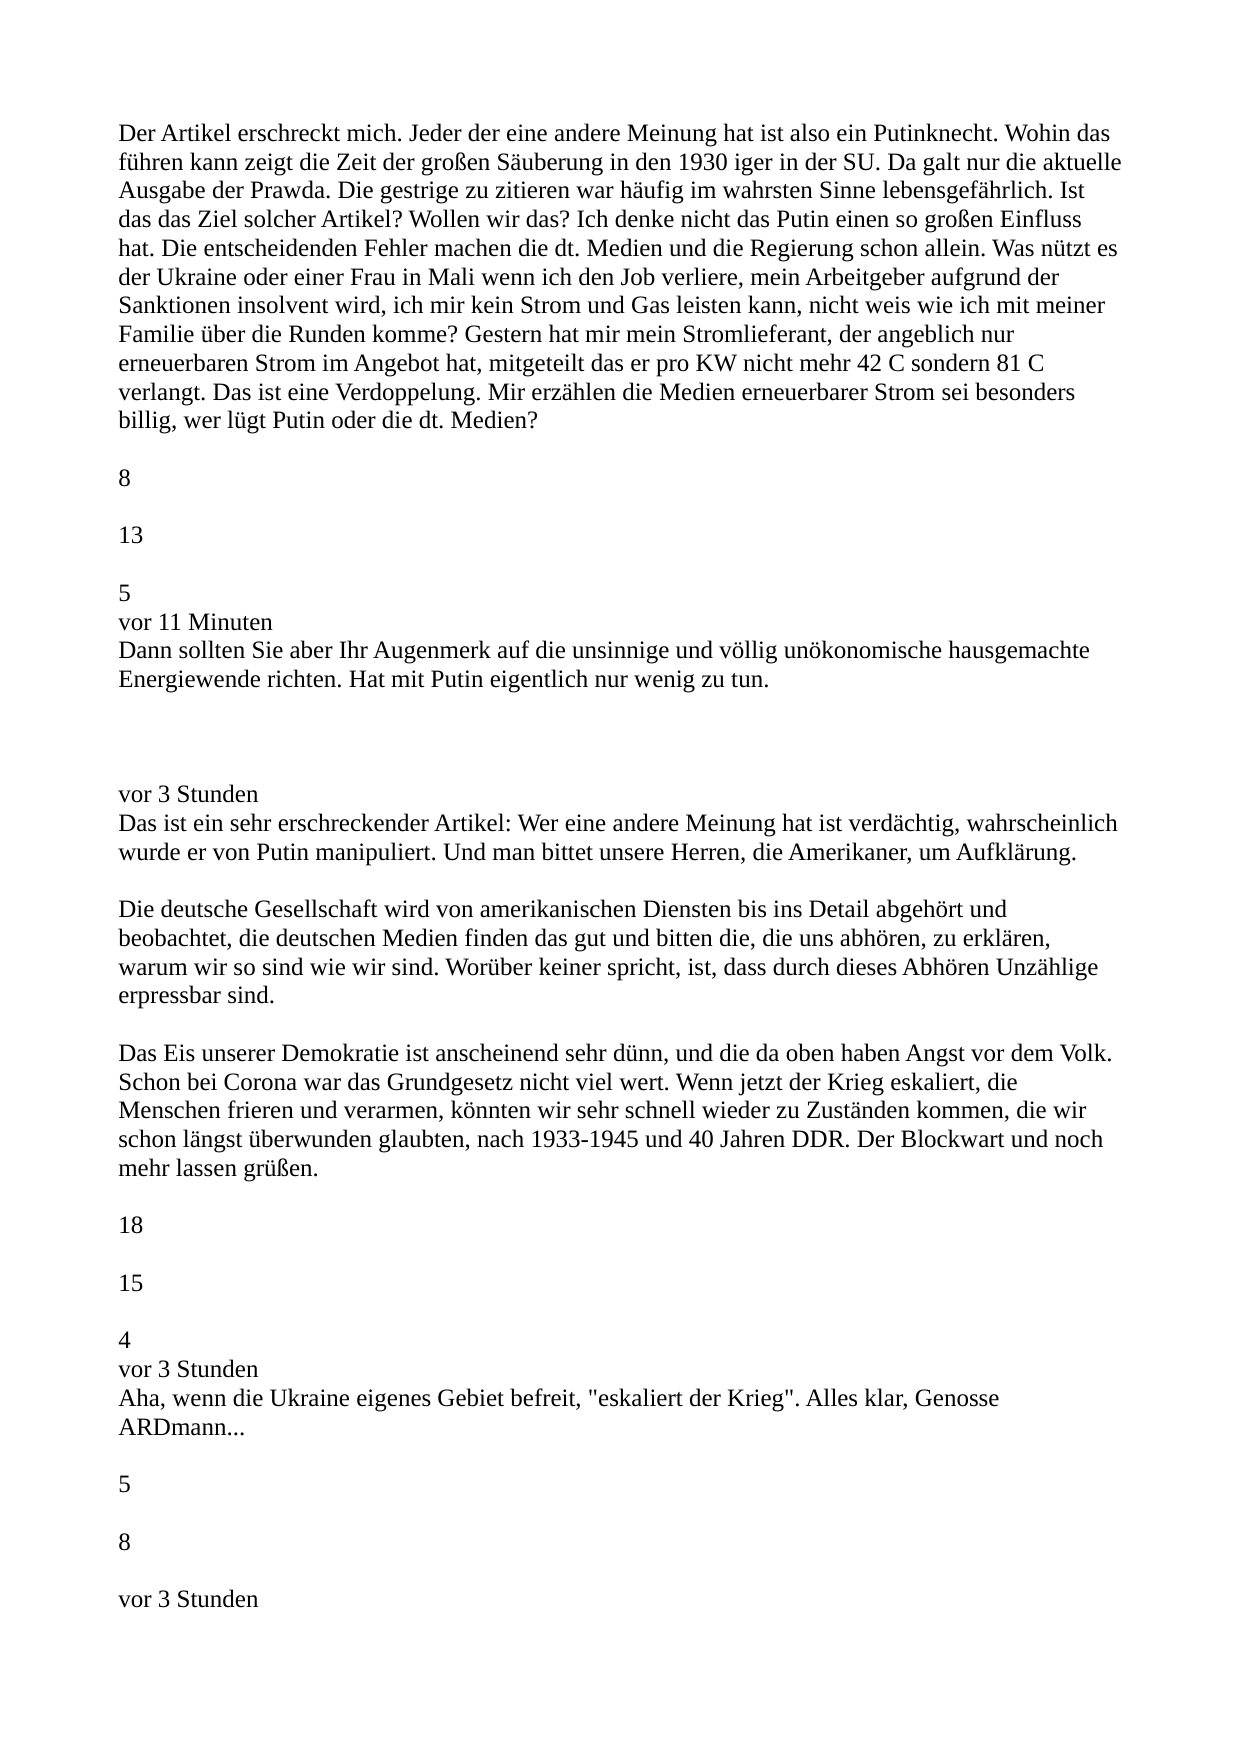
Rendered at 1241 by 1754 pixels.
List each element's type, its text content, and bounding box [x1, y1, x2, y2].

text 15 [118, 1268, 1122, 1297]
text Aha, wenn die Ukraine eigenes Gebiet befreit, "eskaliert der Krieg". Alles klar, Genosse ARDmann... [118, 1383, 1122, 1441]
text vor 3 Stunden [118, 779, 1122, 808]
text vor 3 Stunden [118, 1584, 1122, 1613]
text vor 3 Stunden [118, 1354, 1122, 1383]
text Das ist ein sehr erschreckender Artikel: Wer eine andere Meinung hat ist verdächtig, wahrscheinlich wurde er von Putin manipuliert. Und man bittet unsere Herren, die Amerikaner, um Aufklärung. [118, 808, 1122, 866]
text Die deutsche Gesellschaft wird von amerikanischen Diensten bis ins Detail abgehört und beobachtet, die deutschen Medien finden das gut und bitten die, die uns abhören, zu erklären, warum wir so sind wie wir sind. Worüber keiner spricht, ist, dass durch dieses Abhören Unzählige erpressbar sind. [118, 894, 1122, 1009]
text 5 [118, 1469, 1122, 1498]
text Das Eis unserer Demokratie ist anscheinend sehr dünn, und die da oben haben Angst vor dem Volk. Schon bei Corona war das Grundgesetz nicht viel wert. Wenn jetzt der Krieg eskaliert, die Menschen frieren und verarmen, könnten wir sehr schnell wieder zu Zuständen kommen, die wir schon längst überwunden glaubten, nach 1933-1945 und 40 Jahren DDR. Der Blockwart und noch mehr lassen grüßen. [118, 1038, 1122, 1182]
text 4 [118, 1326, 1122, 1354]
text 8 [118, 1527, 1122, 1556]
text vor 11 Minuten [118, 607, 1122, 636]
text 18 [118, 1211, 1122, 1239]
text 5 [118, 578, 1122, 607]
text 13 [118, 521, 1122, 549]
text 8 [118, 463, 1122, 492]
text Dann sollten Sie aber Ihr Augenmerk auf die unsinnige und völlig unökonomische hausgemachte Energiewende richten. Hat mit Putin eigentlich nur wenig zu tun. [118, 636, 1122, 693]
text Der Artikel erschreckt mich. Jeder der eine andere Meinung hat ist also ein Putinknecht. Wohin das führen kann zeigt die Zeit der großen Säuberung in den 1930 iger in der SU. Da galt nur die aktuelle Ausgabe der Prawda. Die gestrige zu zitieren war häufig im wahrsten Sinne lebensgefährlich. Ist das das Ziel solcher Artikel? Wollen wir das? Ich denke nicht das Putin einen so großen Einfluss hat. Die entscheidenden Fehler machen die dt. Medien und die Regierung schon allein. Was nützt es der Ukraine oder einer Frau in Mali wenn ich den Job verliere, mein Arbeitgeber aufgrund der Sanktionen insolvent wird, ich mir kein Strom und Gas leisten kann, nicht weis wie ich mit meiner Familie über die Runden komme? Gestern hat mir mein Stromlieferant, der angeblich nur erneuerbaren Strom im Angebot hat, mitgeteilt das er pro KW nicht mehr 42 C sondern 81 C verlangt. Das ist eine Verdoppelung. Mir erzählen die Medien erneuerbarer Strom sei besonders billig, wer lügt Putin oder die dt. Medien? [118, 118, 1122, 434]
